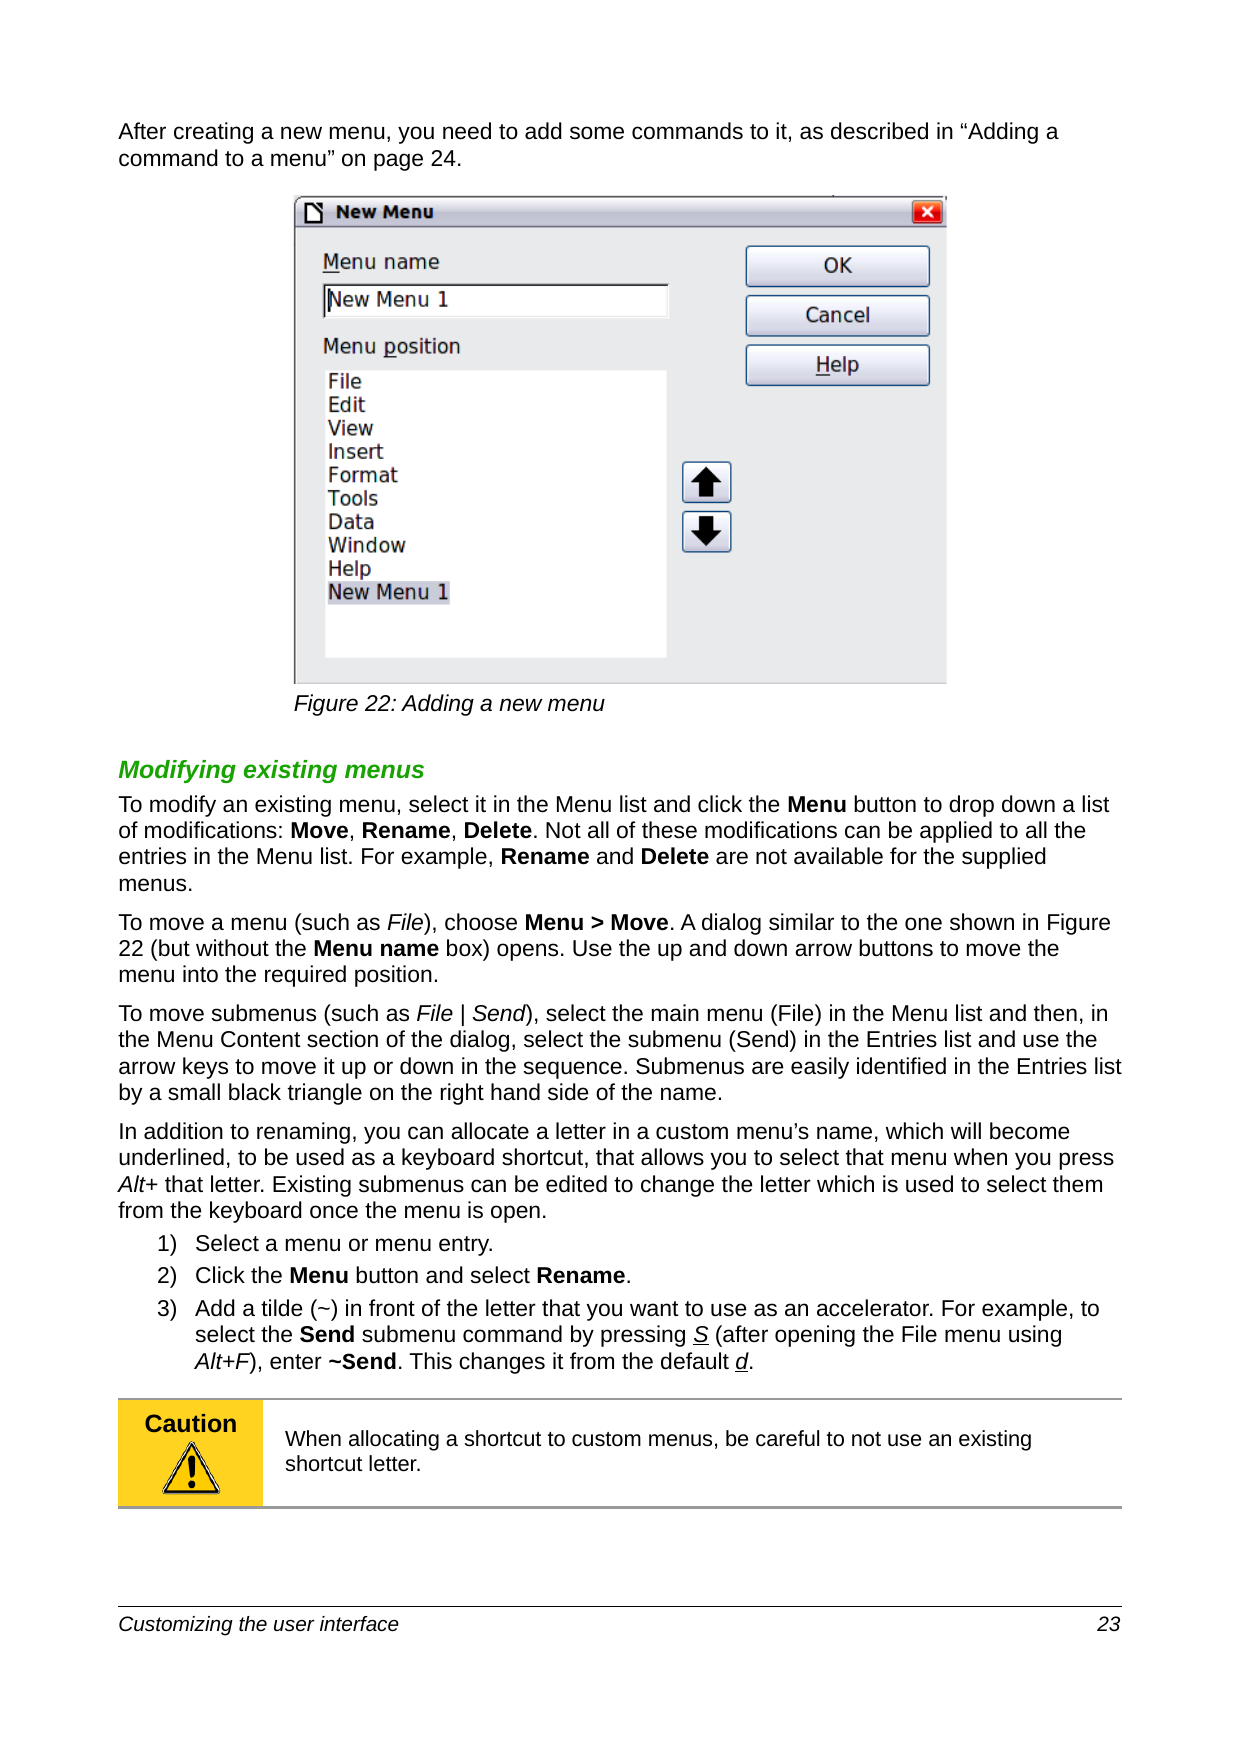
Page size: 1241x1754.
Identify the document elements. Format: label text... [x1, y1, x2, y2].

list In addition to renaming, you can allocate a letter in a custom menu’s name, which will become underlined, to be used as a keyboard shortcut, that allows you to select that menu when you press Alt+ that letter. Existing submenus can be edited to change the letter which is used to select them from the keyboard once the menu is open. [118, 1118, 1122, 1223]
list Add a tilde (~) in front of the letter that you want to use as an accelerator. For example, to select the Send submenu command by pressing S (after opening the File menu using Alt+F), enter ~Send. This changes it from the default d. [177, 1295, 1122, 1376]
table_header When allocating a shortcut to custom menus, be careful to not use an existing shortcut letter. [264, 1400, 1122, 1506]
text To move submenus (such as File | Send), select the main menu (File) in the Menu list and then, in the Menu Content section of the dialog, select the submenu (Send) in the Entries list and use the arrow keys to move it up or down in the sequence. Submenus are easily identified in the Entries list by a small black triangle on the right hand side of the name. [118, 1000, 1122, 1106]
subtitle Modifying existing menus [118, 755, 1122, 784]
list Select a menu or menu entry. [177, 1230, 1122, 1256]
list Click the Menu button and select Rename. [177, 1262, 1122, 1289]
text After creating a new menu, you need to add some commands to it, as described in “Adding a command to a menu” on page 23. [118, 118, 1122, 171]
text Figure 22: Adding a new menu [293, 690, 947, 716]
text To modify an existing menu, select it in the Menu list and click the Menu button to drop down a list of modifications: Move, Rename, Delete. Not all of these modifications can be applied to all the entries in the Menu list. For example, Rename and Delete are not available for the supplied menus. [118, 791, 1122, 896]
table_header Caution [118, 1400, 263, 1506]
text To move a menu (such as File), choose Menu > Move. A dialog similar to the one shown in Figure 22 (but without the Menu name box) opens. Use the up and down arrow buttons to move the menu into the required position. [118, 908, 1122, 988]
picture [293, 195, 947, 684]
picture [158, 1437, 224, 1498]
